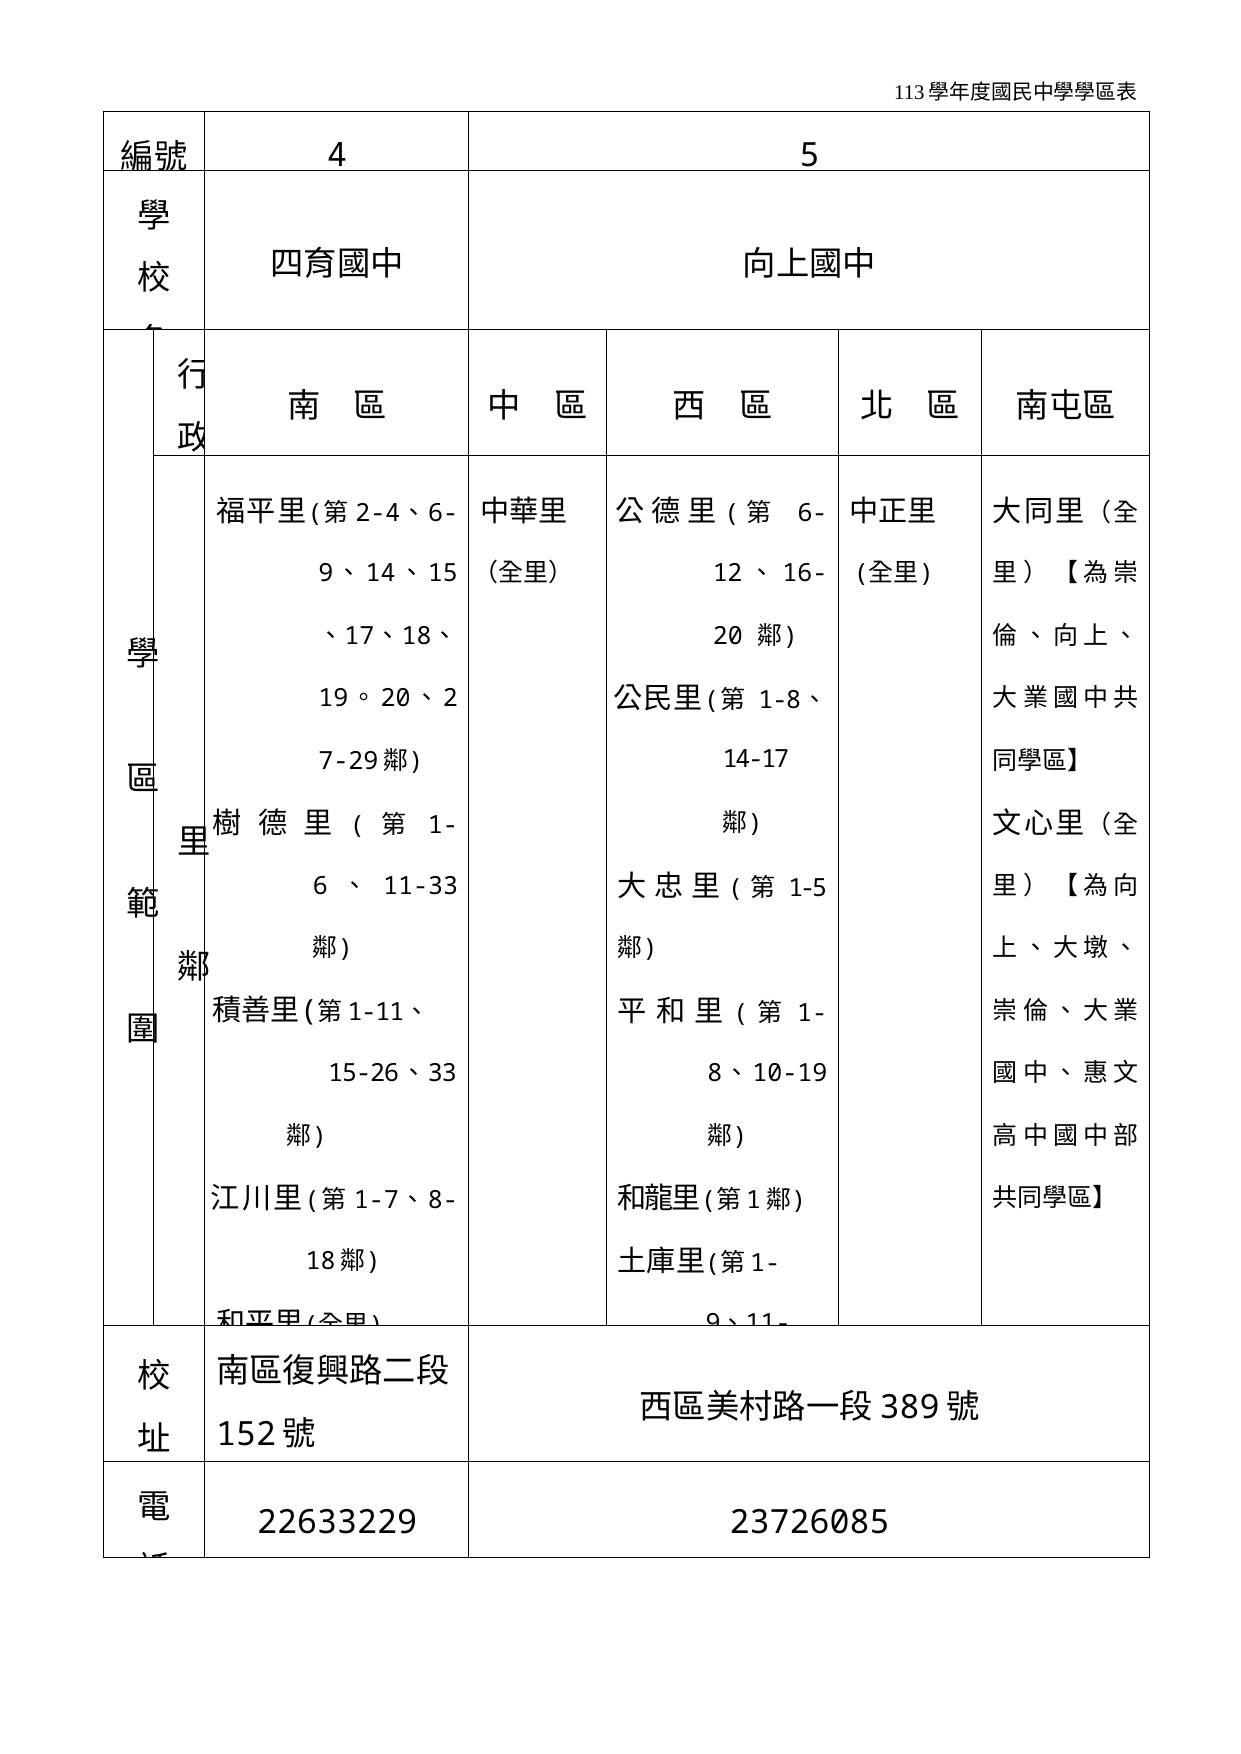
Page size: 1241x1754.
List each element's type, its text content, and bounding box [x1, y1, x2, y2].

table_cell 西區美村路一段389號 [469, 1326, 1149, 1461]
table_cell 北 區 [839, 330, 981, 455]
table_cell 學校名稱 [104, 171, 204, 329]
table_cell 23726085 [469, 1462, 1149, 1557]
table_cell 學 區 範 圍 [104, 330, 153, 1325]
table_cell 公德里(第 6-12、16-20 鄰) 公民里(第 1-8、 14-17 鄰) 大忠里(第1-5 鄰) 平和里(第1-8、10-19 鄰) 和龍里(第1鄰) 土庫里(第1-9、11-14、16-32鄰) 吉龍里(第 1-8、 11、12 鄰) 公益里(全里) 昇平里(全里) 中興里(全里) 後龍里(全里) 雙龍里(全里) 安龍里(全里) [607, 456, 838, 1325]
table_cell 大同里（全里）【為崇倫、向上、大業國中共同學區】 文心里（全里）【為向上、大墩、崇倫、大業國中、惠文高中國中部共同學區】 [982, 456, 1149, 1325]
table_cell 中華里 （全里） [469, 456, 606, 1325]
table_cell 里 鄰 [154, 456, 204, 1325]
table_cell 行政區 [154, 330, 204, 455]
table_cell 行政區 [198, 430, 204, 440]
table_cell 中 區 [469, 330, 606, 455]
table_cell 南屯區 [982, 330, 1149, 455]
table_header 編號 [104, 112, 204, 170]
table_cell 南 區 [205, 330, 468, 455]
table_cell 校址 [104, 1326, 204, 1461]
table_cell 西 區 [607, 330, 838, 455]
table_cell 電話聯絡 [104, 1462, 204, 1557]
table_cell 中正里 (全里) [839, 456, 981, 1325]
table_header 5 [469, 112, 1149, 170]
table_cell 向上國中 [469, 171, 1149, 329]
table_cell 福平里(第2-4、6-9、14、15、17、18、19。20、27-29鄰) 樹德里(第1-6、11-33鄰) 積善里(第1-11、 15-26、33鄰) 江川里(第1-7、8-18鄰) 和平里(全里) 平和里(全里) 南和里(全里) 永興里(全里) 永和里(全里) 樹義里(全里) 工學里(全里) 福順里(全里) 福興里(全里) 德義里(全里) [205, 456, 468, 1325]
table_header 4 [205, 112, 468, 170]
table_cell 四育國中 [205, 171, 468, 329]
table_cell 22633229 [205, 1462, 468, 1557]
table_cell 南區復興路二段152號 [205, 1326, 468, 1461]
